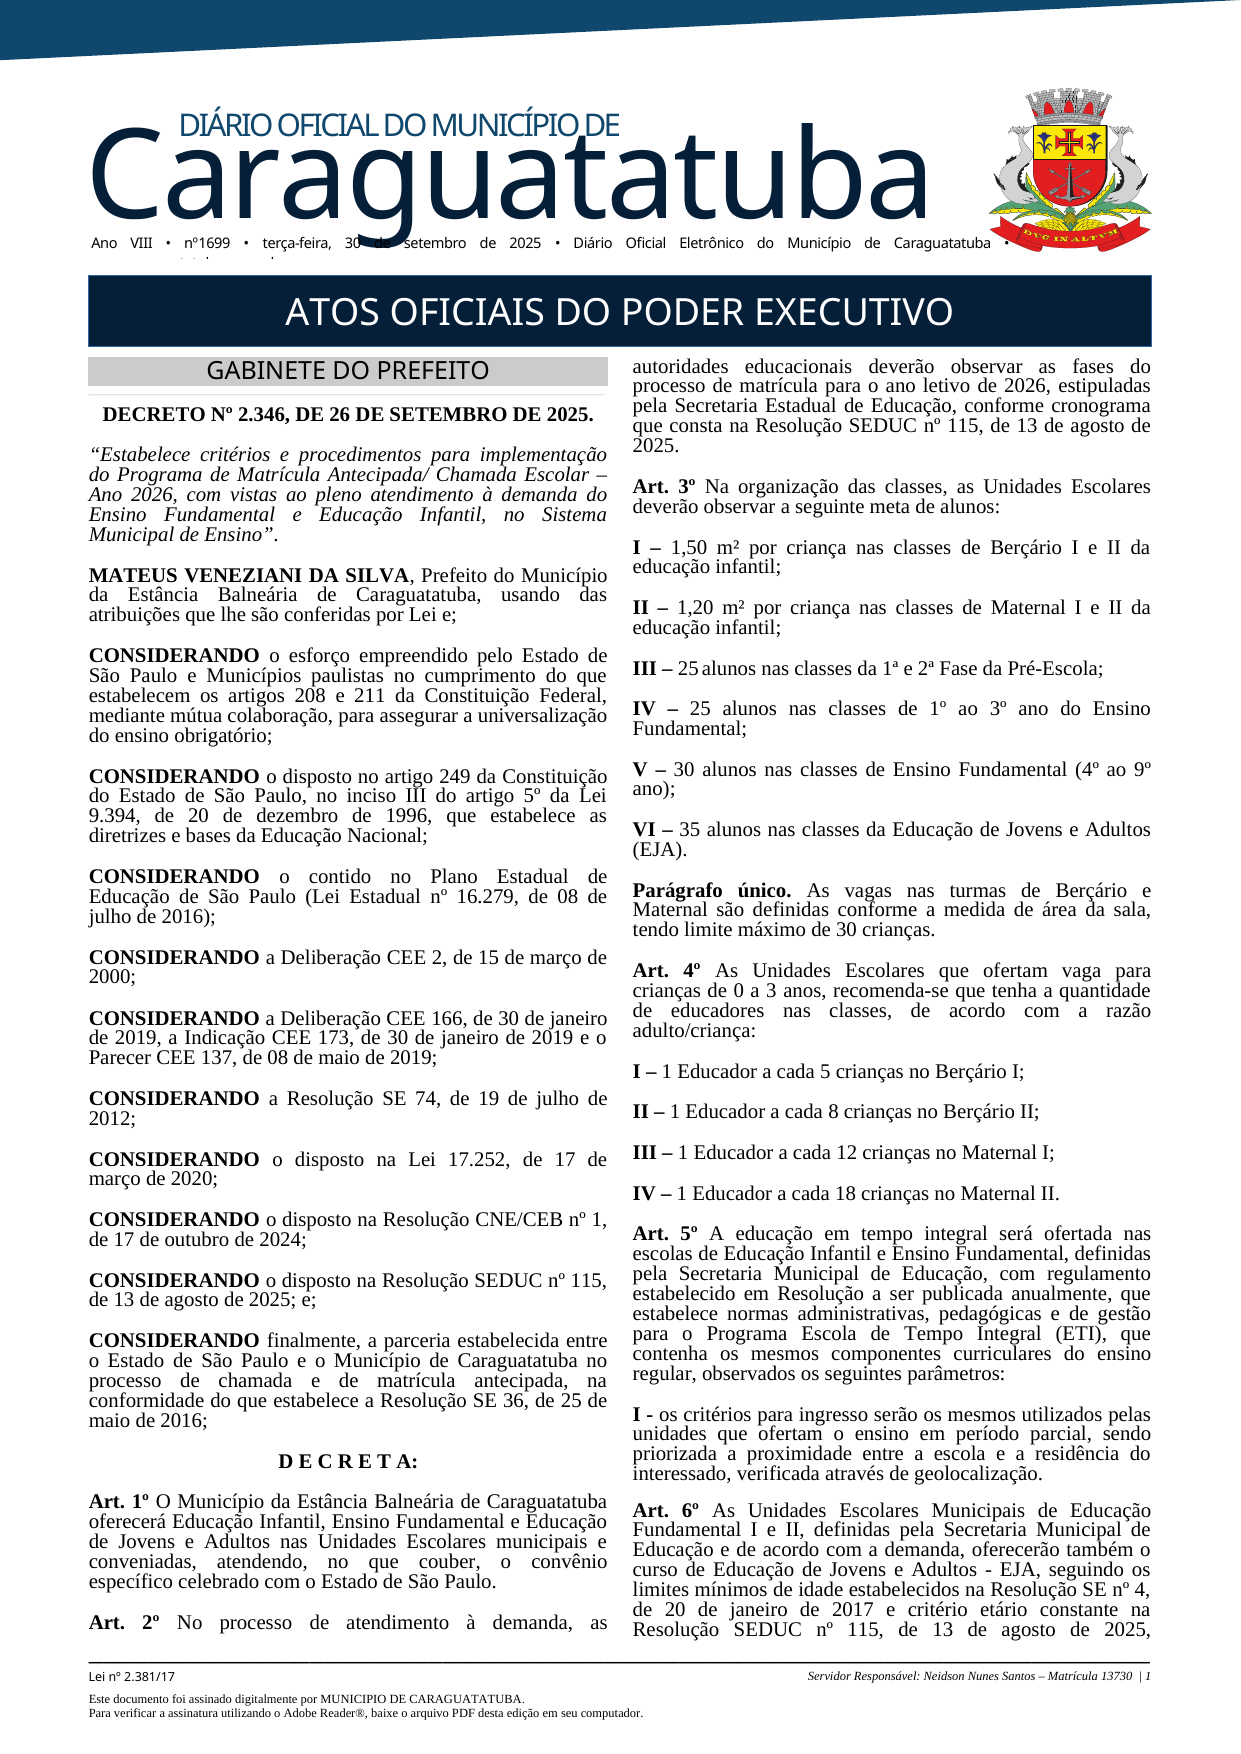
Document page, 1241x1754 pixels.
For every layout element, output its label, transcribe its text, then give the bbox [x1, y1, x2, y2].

text IV – 25 alunos nas classes de 1º ao 3º ano do Ensino Fundamental; [632, 700, 1152, 740]
text Art. 5º A educação em tempo integral será ofertada nas escolas de Educação Infantil e Ensino Fundamental, definidas pela Secretaria Municipal de Educação, com regulamento estabelecido em Resolução a ser publicada anualmente, que estabelece normas administrativas, pedagógicas e de gestão para o Programa Escola de Tempo Integral (ETI), que contenha os mesmos componentes curriculares do ensino regular, observados os seguintes parâmetros: [632, 1224, 1152, 1384]
text Ano VIII • nº1699 • terça-feira, 30 de setembro de 2025 • Diário Oficial Eletrônico do Município de Caraguatatuba • www.caraguatatuba.sp.gov.br [91, 233, 1010, 259]
text VI – 35 alunos nas classes da Educação de Jovens e Adultos (EJA). [632, 821, 1152, 861]
text II – 1 Educador a cada 8 crianças no Berçário II; [632, 1103, 1152, 1123]
text D E C R E T A: [88, 1452, 608, 1472]
text ─────────────────────────────────── [88, 386, 608, 405]
text IV – 1 Educador a cada 18 crianças no Maternal II. [632, 1184, 1152, 1204]
text III – 1 Educador a cada 12 crianças no Maternal I; [632, 1143, 1152, 1163]
text CONSIDERANDO a Deliberação CEE 166, de 30 de janeiro de 2019, a Indicação CEE 173, de 30 de janeiro de 2019 e o Parecer CEE 137, de 08 de maio de 2019; [88, 1009, 608, 1069]
text CONSIDERANDO o esforço empreendido pelo Estado de São Paulo e Municípios paulistas no cumprimento do que estabelecem os artigos 208 e 211 da Constituição Federal, mediante mútua colaboração, para assegurar a universalização do ensino obrigatório; [88, 647, 608, 747]
text CONSIDERANDO o contido no Plano Estadual de Educação de São Paulo (Lei Estadual nº 16.279, de 08 de julho de 2016); [88, 868, 608, 928]
text Art. 1º O Município da Estância Balneária de Caraguatatuba oferecerá Educação Infantil, Ensino Fundamental e Educação de Jovens e Adultos nas Unidades Escolares municipais e conveniadas, atendendo, no que couber, o convênio específico celebrado com o Estado de São Paulo. [88, 1493, 608, 1593]
text MATEUS VENEZIANI DA SILVA, Prefeito do Município da Estância Balneária de Caraguatatuba, usando das atribuições que lhe são conferidas por Lei e; [88, 566, 608, 626]
text Art. 3º Na organização das classes, as Unidades Escolares deverão observar a seguinte meta de alunos: [632, 478, 1152, 518]
text I – 1,50 m² por criança nas classes de Berçário I e II da educação infantil; [632, 538, 1152, 578]
text I - os critérios para ingresso serão os mesmos utilizados pelas unidades que ofertam o ensino em período parcial, sendo priorizada a proximidade entre a escola e a residência do interessado, verificada através de geolocalização. [632, 1405, 1152, 1485]
text CONSIDERANDO o disposto no artigo 249 da Constituição do Estado de São Paulo, no inciso III do artigo 5º da Lei 9.394, de 20 de dezembro de 1996, que estabelece as diretrizes e bases da Educação Nacional; [88, 767, 608, 847]
text CONSIDERANDO o disposto na Resolução SEDUC nº 115, de 13 de agosto de 2025; e; [88, 1271, 608, 1311]
text CONSIDERANDO a Deliberação CEE 2, de 15 de março de 2000; [88, 948, 608, 988]
text Parágrafo único. As vagas nas turmas de Berçário e Maternal são definidas conforme a medida de área da sala, tendo limite máximo de 30 crianças. [632, 881, 1152, 941]
text CONSIDERANDO finalmente, a parceria estabelecida entre o Estado de São Paulo e o Município de Caraguatatuba no processo de chamada e de matrícula antecipada, na conformidade do que estabelece a Resolução SE 36, de 25 de maio de 2016; [88, 1332, 608, 1432]
text CONSIDERANDO a Resolução SE 74, de 19 de julho de 2012; [88, 1089, 608, 1129]
text I – 1 Educador a cada 5 crianças no Berçário I; [632, 1062, 1152, 1082]
text Art. 2º No processo de atendimento à demanda, as [88, 1613, 608, 1633]
text DECRETO Nº 2.346, DE 26 DE SETEMBRO DE 2025. [88, 405, 608, 425]
text Art. 6º As Unidades Escolares Municipais de Educação Fundamental I e II, definidas pela Secretaria Municipal de Educação e de acordo com a demanda, oferecerão também o curso de Educação de Jovens e Adultos - EJA, seguindo os limites mínimos de idade estabelecidos na Resolução SE nº 4, de 20 de janeiro de 2017 e critério etário constante na Resolução SEDUC nº 115, de 13 de agosto de 2025, [632, 1501, 1152, 1641]
text autoridades educacionais deverão observar as fases do processo de matrícula para o ano letivo de 2026, estipuladas pela Secretaria Estadual de Educação, conforme cronograma que consta na Resolução SEDUC nº 115, de 13 de agosto de 2025. [632, 357, 1152, 457]
text GABINETE DO PREFEITO [88, 357, 608, 386]
text Art. 4º As Unidades Escolares que ofertam vaga para crianças de 0 a 3 anos, recomenda-se que tenha a quantidade de educadores nas classes, de acordo com a razão adulto/criança: [632, 962, 1152, 1042]
text V – 30 alunos nas classes de Ensino Fundamental (4º ao 9º ano); [632, 760, 1152, 800]
text CONSIDERANDO o disposto na Lei 17.252, de 17 de março de 2020; [88, 1150, 608, 1190]
text CONSIDERANDO o disposto na Resolução CNE/CEB nº 1, de 17 de outubro de 2024; [88, 1211, 608, 1251]
text “Estabelece critérios e procedimentos para implementação do Programa de Matrícula Antecipada/ Chamada Escolar – Ano 2026, com vistas ao pleno atendimento à demanda do Ensino Fundamental e Educação Infantil, no Sistema Municipal de Ensino”. [88, 446, 608, 546]
text II – 1,20 m² por criança nas classes de Maternal I e II da educação infantil; [632, 599, 1152, 639]
text III – 25 alunos nas classes da 1ª e 2ª Fase da Pré-Escola; [632, 659, 1152, 679]
